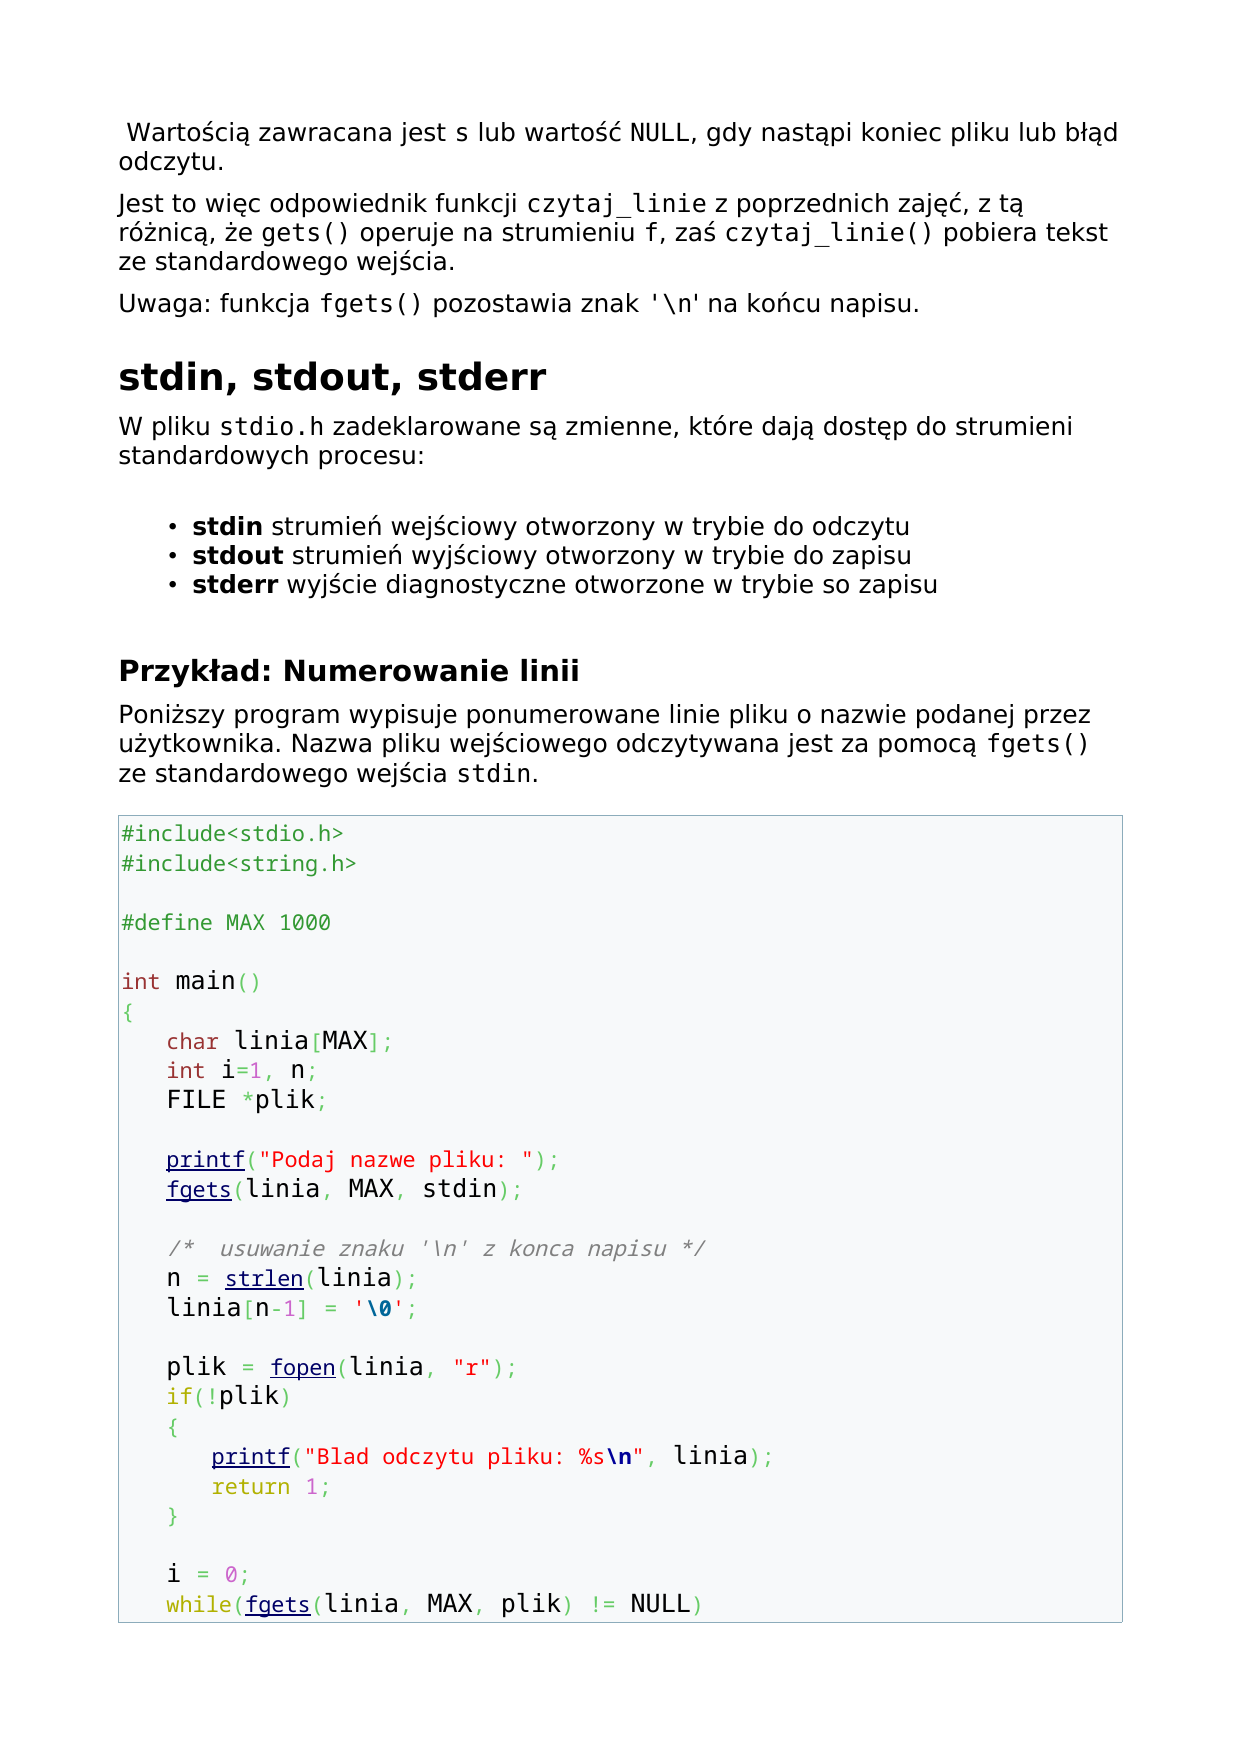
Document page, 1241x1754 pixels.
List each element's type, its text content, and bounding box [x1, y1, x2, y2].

subtitle stdin, stdout, stderr [118, 356, 1122, 399]
text Jest to więc odpowiednik funkcji czytaj_linie z poprzednich zajęć, z tą różnicą, że gets() operuje na strumieniu f, zaś czytaj_linie() pobiera tekst ze standardowego wejścia. [118, 189, 1122, 276]
text W pliku stdio.h zadeklarowane są zmienne, które dają dostęp do strumieni standardowych procesu: [118, 412, 1122, 470]
list stdin strumień wejściowy otworzony w trybie do odczytu [177, 512, 1122, 541]
list stdout strumień wyjściowy otworzony w trybie do zapisu [177, 541, 1122, 570]
subtitle Przykład: Numerowanie linii [118, 654, 1122, 688]
text Uwaga: funkcja fgets() pozostawia znak '\n' na końcu napisu. [118, 289, 1122, 318]
text Wartością zawracana jest s lub wartość NULL, gdy nastąpi koniec pliku lub błąd odczytu. [118, 118, 1122, 176]
text Poniższy program wypisuje ponumerowane linie pliku o nazwie podanej przez użytkownika. Nazwa pliku wejściowego odczytywana jest za pomocą fgets() ze standardowego wejścia stdin. [118, 701, 1122, 788]
table_header #include<stdio.h> #include<string.h> #define MAX 1000 int main() { char linia[MAX]; int i=1, n; FILE *plik; printf("Podaj nazwe pliku: "); fgets(linia, MAX, stdin); /* usuwanie znaku '\n' z konca napisu */ n = strlen(linia); linia[n-1] = '\0'; plik = fopen(linia, "r"); if(!plik) { printf("Blad odczytu pliku: %s\n", linia); return 1; } i = 0; while(fgets(linia, MAX, plik) != NULL) [119, 816, 1122, 1622]
list stderr wyjście diagnostyczne otworzone w trybie so zapisu [177, 570, 1122, 599]
